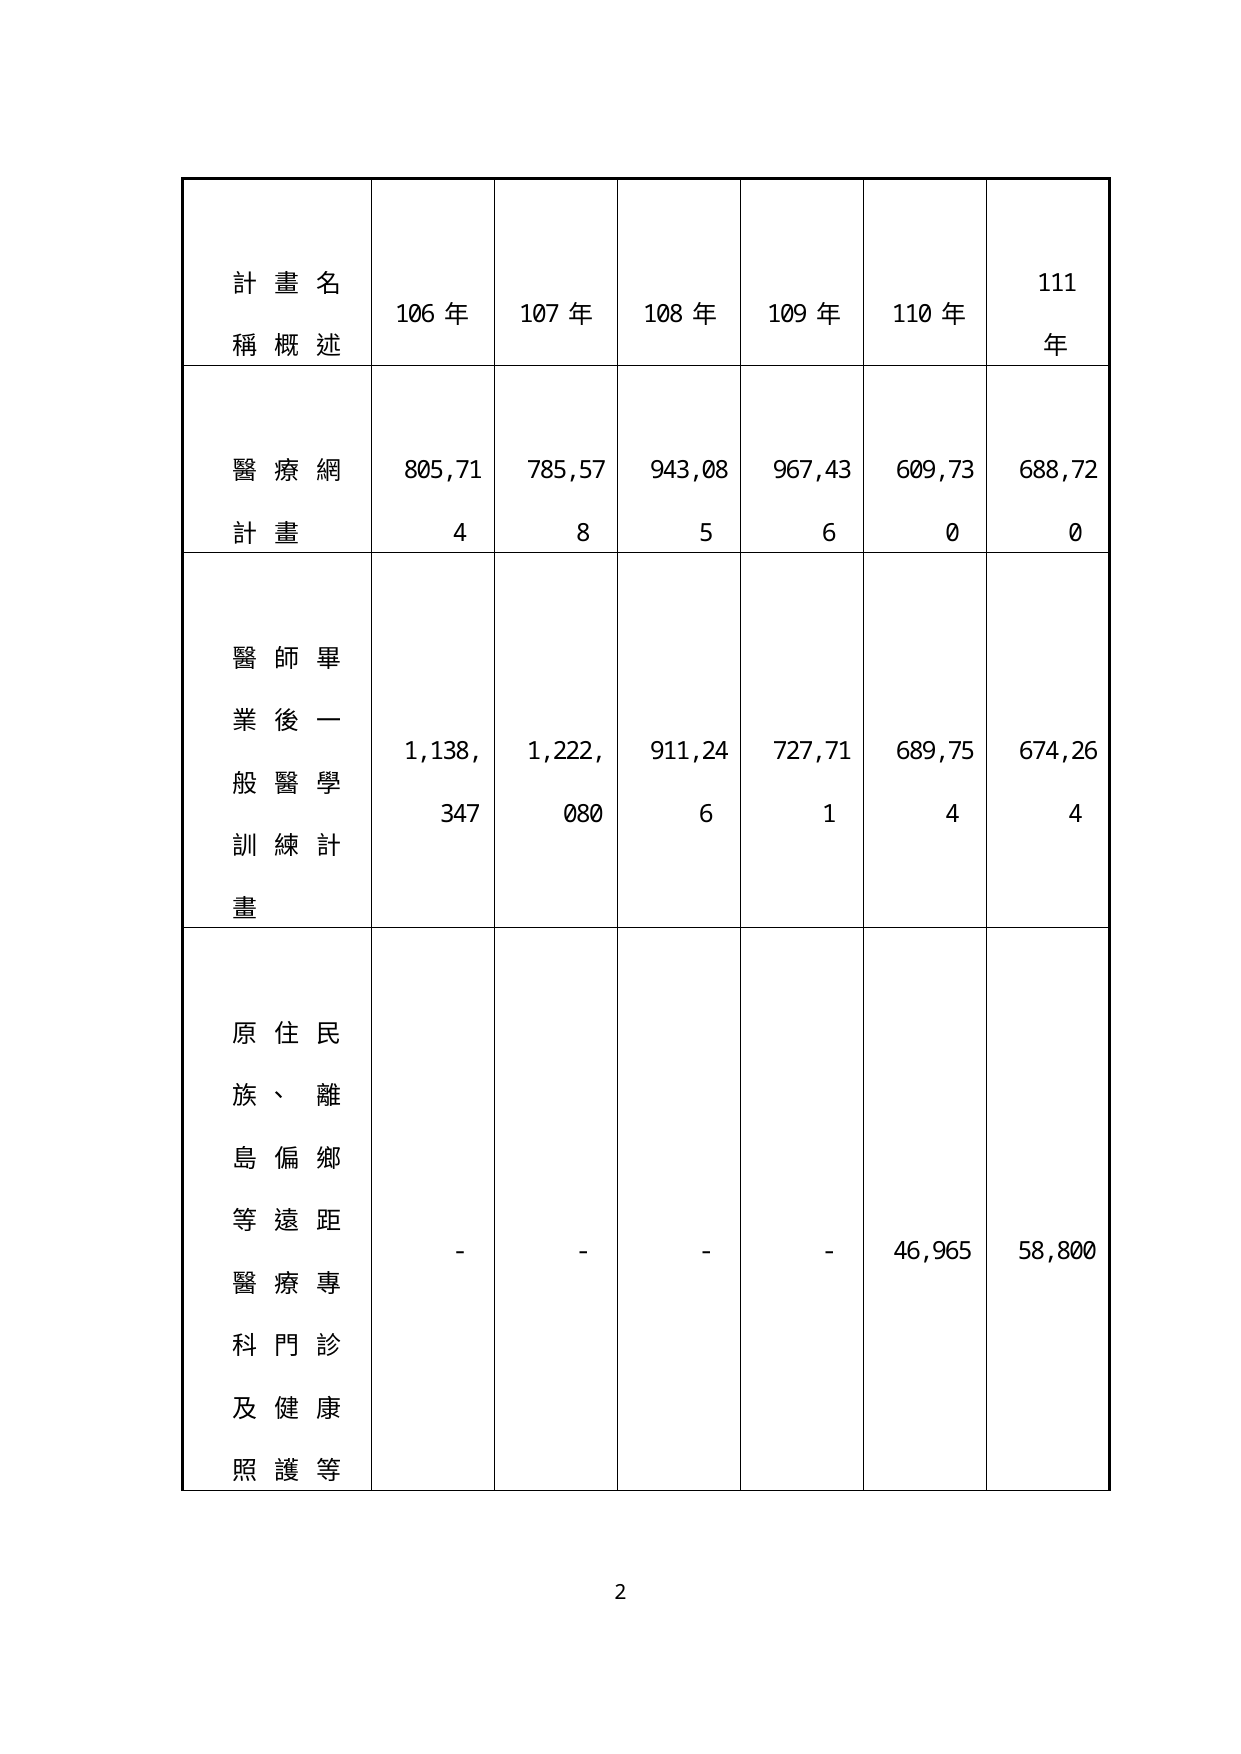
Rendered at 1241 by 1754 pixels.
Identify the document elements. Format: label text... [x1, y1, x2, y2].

table_cell 911,246 [618, 553, 740, 927]
table_cell 727,711 [741, 553, 863, 927]
table_cell 醫療網計畫 [184, 366, 371, 552]
table_header 計畫名稱概述 [184, 180, 371, 365]
table_header 110年 [864, 180, 986, 365]
table_cell 689,754 [864, 553, 986, 927]
table_header 109年 [741, 180, 863, 365]
table_cell 967,436 [741, 366, 863, 552]
table_cell 46,965 [864, 928, 986, 1490]
table_cell 688,720 [987, 366, 1108, 552]
table_cell 1,222,080 [495, 553, 617, 927]
table_cell - [372, 928, 494, 1490]
table_cell 785,578 [495, 366, 617, 552]
table_cell 1,138,347 [372, 553, 494, 927]
table_cell 805,714 [372, 366, 494, 552]
table_cell 674,264 [987, 553, 1108, 927]
table_header 107年 [495, 180, 617, 365]
table_cell 原住民族、離島偏鄉等遠距醫療專科門診及健康照護等 [184, 928, 371, 1490]
table_cell 609,730 [864, 366, 986, 552]
table_header 106年 [372, 180, 494, 365]
table_cell - [618, 928, 740, 1490]
table_cell 醫師畢業後一般醫學訓練計畫 [184, 553, 371, 927]
table_cell - [741, 928, 863, 1490]
table_cell 58,800 [987, 928, 1108, 1490]
table_header 108年 [618, 180, 740, 365]
table_header 111年 [987, 180, 1108, 365]
table_cell 943,085 [618, 366, 740, 552]
table_cell - [495, 928, 617, 1490]
